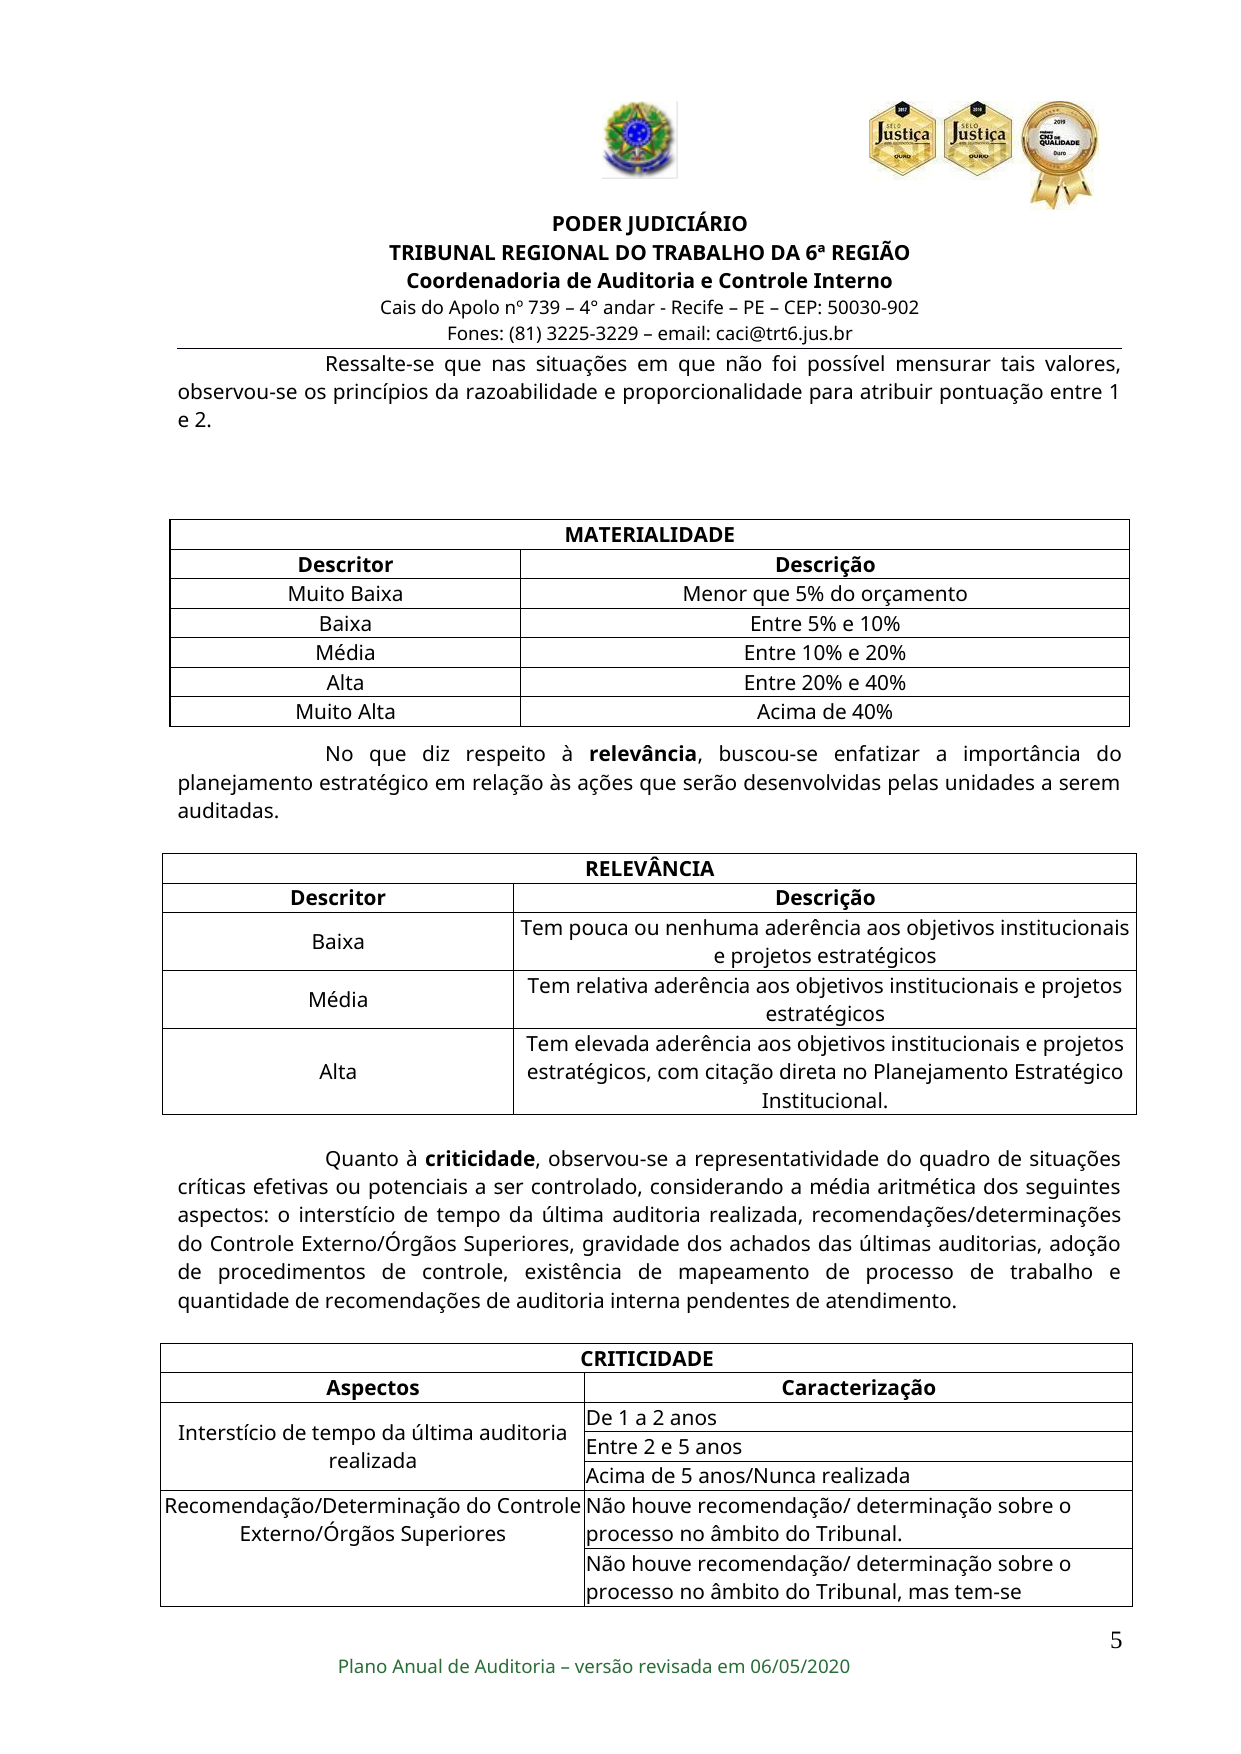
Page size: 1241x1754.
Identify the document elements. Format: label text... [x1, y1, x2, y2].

table_header CRITICIDADE [161, 1344, 1132, 1372]
text Ressalte-se que nas situações em que não foi possível mensurar tais valores, observou-se os princípios da razoabilidade e proporcionalidade para atribuir pontuação entre 1 e 2. [177, 349, 1122, 434]
table_header MATERIALIDADE [171, 520, 1129, 549]
table_cell Tem pouca ou nenhuma aderência aos objetivos institucionais e projetos estratégicos [514, 913, 1136, 970]
table_cell Média [163, 971, 513, 1028]
table_cell Aspectos [161, 1373, 584, 1402]
text Quanto à criticidade, observou-se a representatividade do quadro de situações críticas efetivas ou potenciais a ser controlado, considerando a média aritmética dos seguintes aspectos: o interstício de tempo da última auditoria realizada, recomendações/determinações do Controle Externo/Órgãos Superiores, gravidade dos achados das últimas auditorias, adoção de procedimentos de controle, existência de mapeamento de processo de trabalho e quantidade de recomendações de auditoria interna pendentes de atendimento. [177, 1144, 1122, 1314]
table_cell Descrição [514, 884, 1136, 912]
table_cell Não houve recomendação/ determinação sobre o processo no âmbito do Tribunal. [585, 1491, 1132, 1548]
table_cell Acima de 5 anos/Nunca realizada [585, 1462, 1132, 1490]
table_cell Descrição [521, 550, 1129, 578]
table_cell Entre 2 e 5 anos [585, 1432, 1132, 1461]
table_header RELEVÂNCIA [163, 854, 1136, 882]
table_cell Acima de 40% [521, 697, 1129, 726]
table_cell Média [171, 638, 520, 667]
table_cell Descritor [163, 884, 513, 912]
table_cell Tem elevada aderência aos objetivos institucionais e projetos estratégicos, com citação direta no Planejamento Estratégico Institucional. [514, 1029, 1136, 1114]
table_cell Interstício de tempo da última auditoria realizada [161, 1403, 584, 1490]
table_cell Muito Baixa [171, 579, 520, 608]
table_cell Baixa [171, 609, 520, 637]
table_cell Descritor [171, 550, 520, 578]
table_cell Entre 5% e 10% [521, 609, 1129, 637]
table_cell Tem relativa aderência aos objetivos institucionais e projetos estratégicos [514, 971, 1136, 1028]
table_cell Entre 10% e 20% [521, 638, 1129, 667]
table_cell De 1 a 2 anos [585, 1403, 1132, 1431]
table_cell Muito Alta [171, 697, 520, 726]
table_cell Recomendação/Determinação do Controle Externo/Órgãos Superiores [161, 1491, 584, 1606]
table_cell Alta [163, 1029, 513, 1114]
table_cell Caracterização [585, 1373, 1132, 1402]
text No que diz respeito à relevância, buscou-se enfatizar a importância do planejamento estratégico em relação às ações que serão desenvolvidas pelas unidades a serem auditadas. [177, 739, 1122, 824]
table_cell Alta [171, 668, 520, 696]
table_cell Não houve recomendação/ determinação sobre o processo no âmbito do Tribunal, mas tem-se [585, 1549, 1132, 1606]
table_cell Entre 20% e 40% [521, 668, 1129, 696]
table_cell Baixa [163, 913, 513, 970]
table_cell Menor que 5% do orçamento [521, 579, 1129, 608]
